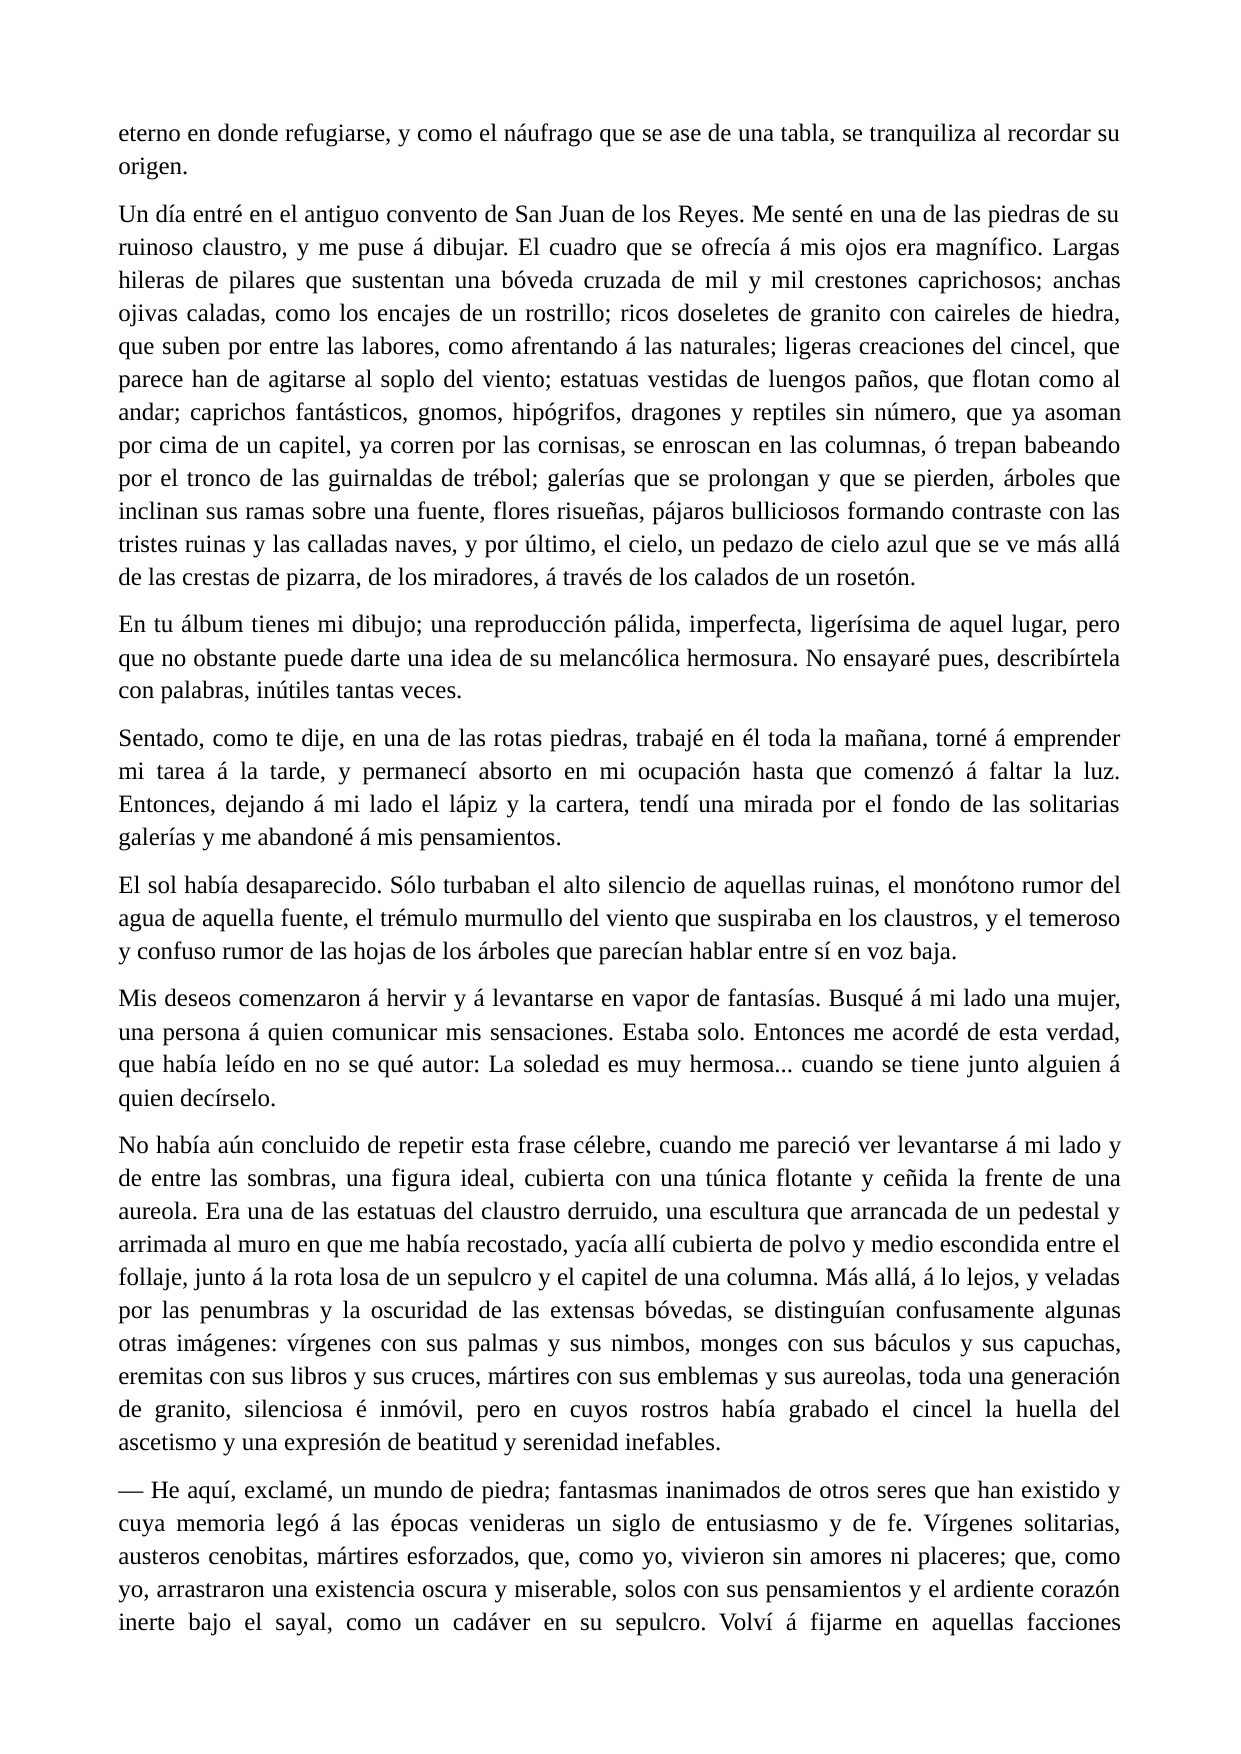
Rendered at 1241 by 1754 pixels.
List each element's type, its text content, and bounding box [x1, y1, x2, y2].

text — He aquí, exclamé, un mundo de piedra; fantasmas inanimados de otros seres que han existido y cuya memoria legó á las épocas venideras un siglo de entusiasmo y de fe. Vírgenes solitarias, austeros cenobitas, mártires esforzados, que, como yo, vivieron sin amores ni placeres; que, como yo, arrastraron una existencia oscura y miserable, solos con sus pensamientos y el ardiente corazón inerte bajo el sayal, como un cadáver en su sepulcro. Volví á fijarme en aquellas facciones [118, 1475, 1122, 1636]
text No había aún concluido de repetir esta frase célebre, cuando me pareció ver levantarse á mi lado y de entre las sombras, una figura ideal, cubierta con una túnica flotante y ceñida la frente de una aureola. Era una de las estatuas del claustro derruido, una escultura que arrancada de un pedestal y arrimada al muro en que me había recostado, yacía allí cubierta de polvo y medio escondida entre el follaje, junto á la rota losa de un sepulcro y el capitel de una columna. Más allá, á lo lejos, y veladas por las penumbras y la oscuridad de las extensas bóvedas, se distinguían confusamente algunas otras imágenes: vírgenes con sus palmas y sus nimbos, monges con sus báculos y sus capuchas, eremitas con sus libros y sus cruces, mártires con sus emblemas y sus aureolas, toda una generación de granito, silenciosa é inmóvil, pero en cuyos rostros había grabado el cincel la huella del ascetismo y una expresión de beatitud y serenidad inefables. [118, 1130, 1122, 1456]
text eterno en donde refugiarse, y como el náufrago que se ase de una tabla, se tranquiliza al recordar su origen. [118, 118, 1122, 180]
text Mis deseos comenzaron á hervir y á levantarse en vapor de fantasías. Busqué á mi lado una mujer, una persona á quien comunicar mis sensaciones. Estaba solo. Entonces me acordé de esta verdad, que había leído en no se qué autor: La soledad es muy hermosa... cuando se tiene junto alguien á quien decírselo. [118, 983, 1122, 1111]
text Un día entré en el antiguo convento de San Juan de los Reyes. Me senté en una de las piedras de su ruinoso claustro, y me puse á dibujar. El cuadro que se ofrecía á mis ojos era magnífico. Largas hileras de pilares que sustentan una bóveda cruzada de mil y mil crestones caprichosos; anchas ojivas caladas, como los encajes de un rostrillo; ricos doseletes de granito con caireles de hiedra, que suben por entre las labores, como afrentando á las naturales; ligeras creaciones del cincel, que parece han de agitarse al soplo del viento; estatuas vestidas de luengos paños, que flotan como al andar; caprichos fantásticos, gnomos, hipógrifos, dragones y reptiles sin número, que ya asoman por cima de un capitel, ya corren por las cornisas, se enroscan en las columnas, ó trepan babeando por el tronco de las guirnaldas de trébol; galerías que se prolongan y que se pierden, árboles que inclinan sus ramas sobre una fuente, flores risueñas, pájaros bulliciosos formando contraste con las tristes ruinas y las calladas naves, y por último, el cielo, un pedazo de cielo azul que se ve más allá de las crestas de pizarra, de los miradores, á través de los calados de un rosetón. [118, 199, 1122, 591]
text En tu álbum tienes mi dibujo; una reproducción pálida, imperfecta, ligerísima de aquel lugar, pero que no obstante puede darte una idea de su melancólica hermosura. No ensayaré pues, describírtela con palabras, inútiles tantas veces. [118, 609, 1122, 704]
text Sentado, como te dije, en una de las rotas piedras, trabajé en él toda la mañana, torné á emprender mi tarea á la tarde, y permanecí absorto en mi ocupación hasta que comenzó á faltar la luz. Entonces, dejando á mi lado el lápiz y la cartera, tendí una mirada por el fondo de las solitarias galerías y me abandoné á mis pensamientos. [118, 723, 1122, 851]
text El sol había desaparecido. Sólo turbaban el alto silencio de aquellas ruinas, el monótono rumor del agua de aquella fuente, el trémulo murmullo del viento que suspiraba en los claustros, y el temeroso y confuso rumor de las hojas de los árboles que parecían hablar entre sí en voz baja. [118, 870, 1122, 965]
